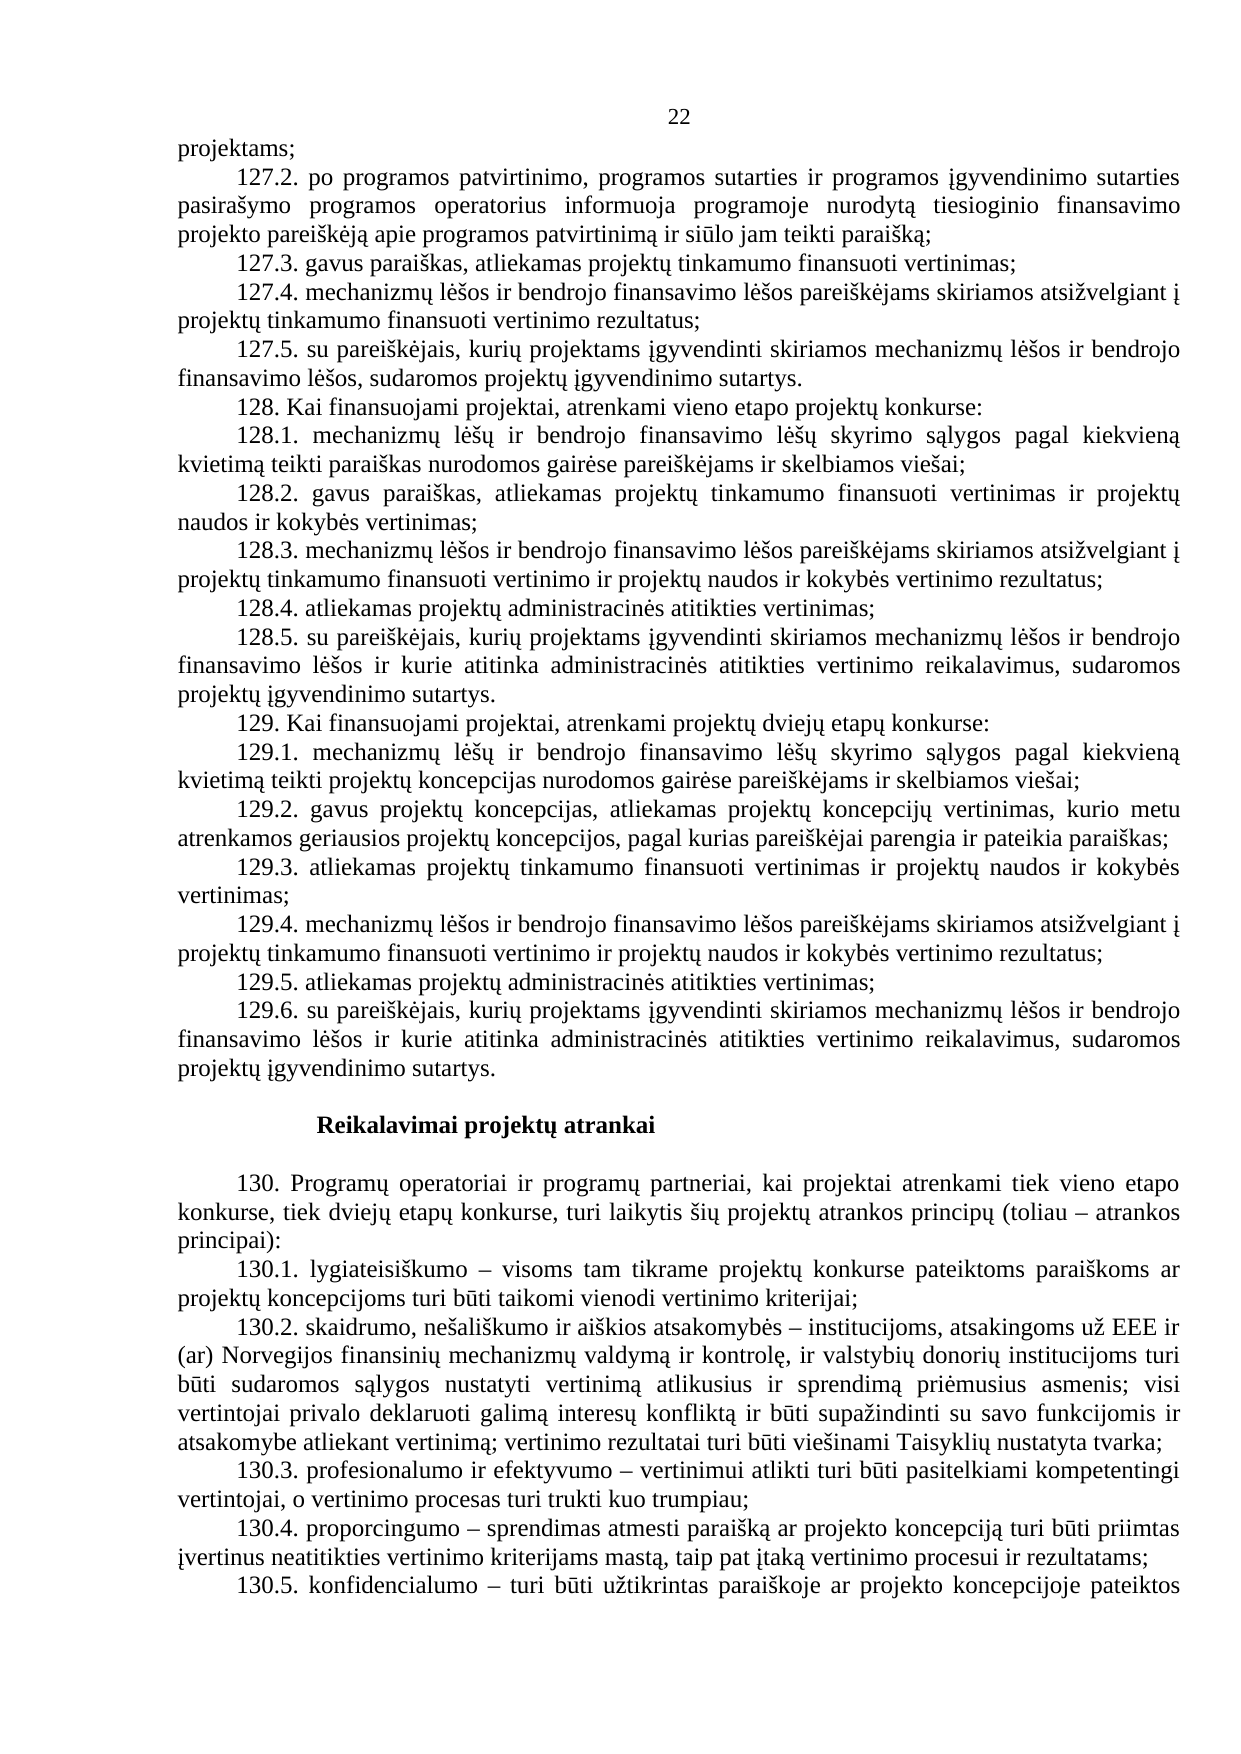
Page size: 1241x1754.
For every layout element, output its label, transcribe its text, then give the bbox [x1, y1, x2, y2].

text projektams; [177, 133, 1181, 162]
text 129.5. atliekamas projektų administracinės atitikties vertinimas; [177, 967, 1181, 995]
text 127.5. su pareiškėjais, kurių projektams įgyvendinti skiriamos mechanizmų lėšos ir bendrojo finansavimo lėšos, sudaromos projektų įgyvendinimo sutartys. [177, 334, 1181, 392]
text Reikalavimai projektų atrankai [177, 1110, 1181, 1139]
text 129.4. mechanizmų lėšos ir bendrojo finansavimo lėšos pareiškėjams skiriamos atsižvelgiant į projektų tinkamumo finansuoti vertinimo ir projektų naudos ir kokybės vertinimo rezultatus; [177, 909, 1181, 967]
text 130.1. lygiateisiškumo – visoms tam tikrame projektų konkurse pateiktoms paraiškoms ar projektų koncepcijoms turi būti taikomi vienodi vertinimo kriterijai; [177, 1254, 1181, 1312]
text 130.5. konfidencialumo – turi būti užtikrintas paraiškoje ar projekto koncepcijoje pateiktos [177, 1570, 1181, 1599]
text 128.2. gavus paraiškas, atliekamas projektų tinkamumo finansuoti vertinimas ir projektų naudos ir kokybės vertinimas; [177, 478, 1181, 535]
text 129. Kai finansuojami projektai, atrenkami projektų dviejų etapų konkurse: [177, 708, 1181, 737]
text 128. Kai finansuojami projektai, atrenkami vieno etapo projektų konkurse: [177, 392, 1181, 420]
text 129.6. su pareiškėjais, kurių projektams įgyvendinti skiriamos mechanizmų lėšos ir bendrojo finansavimo lėšos ir kurie atitinka administracinės atitikties vertinimo reikalavimus, sudaromos projektų įgyvendinimo sutartys. [177, 995, 1181, 1082]
text 130.2. skaidrumo, nešališkumo ir aiškios atsakomybės – institucijoms, atsakingoms už EEE ir (ar) Norvegijos finansinių mechanizmų valdymą ir kontrolę, ir valstybių donorių institucijoms turi būti sudaromos sąlygos nustatyti vertinimą atlikusius ir sprendimą priėmusius asmenis; visi vertintojai privalo deklaruoti galimą interesų konfliktą ir būti supažindinti su savo funkcijomis ir atsakomybe atliekant vertinimą; vertinimo rezultatai turi būti viešinami Taisyklių nustatyta tvarka; [177, 1312, 1181, 1455]
text 128.4. atliekamas projektų administracinės atitikties vertinimas; [177, 593, 1181, 622]
text 129.1. mechanizmų lėšų ir bendrojo finansavimo lėšų skyrimo sąlygos pagal kiekvieną kvietimą teikti projektų koncepcijas nurodomos gairėse pareiškėjams ir skelbiamos viešai; [177, 737, 1181, 794]
text 127.2. po programos patvirtinimo, programos sutarties ir programos įgyvendinimo sutarties pasirašymo programos operatorius informuoja programoje nurodytą tiesioginio finansavimo projekto pareiškėją apie programos patvirtinimą ir siūlo jam teikti paraišką; [177, 162, 1181, 248]
text 129.2. gavus projektų koncepcijas, atliekamas projektų koncepcijų vertinimas, kurio metu atrenkamos geriausios projektų koncepcijos, pagal kurias pareiškėjai parengia ir pateikia paraiškas; [177, 794, 1181, 852]
text 128.1. mechanizmų lėšų ir bendrojo finansavimo lėšų skyrimo sąlygos pagal kiekvieną kvietimą teikti paraiškas nurodomos gairėse pareiškėjams ir skelbiamos viešai; [177, 420, 1181, 478]
text 127.3. gavus paraiškas, atliekamas projektų tinkamumo finansuoti vertinimas; [177, 248, 1181, 277]
text 128.3. mechanizmų lėšos ir bendrojo finansavimo lėšos pareiškėjams skiriamos atsižvelgiant į projektų tinkamumo finansuoti vertinimo ir projektų naudos ir kokybės vertinimo rezultatus; [177, 535, 1181, 593]
text 128.5. su pareiškėjais, kurių projektams įgyvendinti skiriamos mechanizmų lėšos ir bendrojo finansavimo lėšos ir kurie atitinka administracinės atitikties vertinimo reikalavimus, sudaromos projektų įgyvendinimo sutartys. [177, 622, 1181, 708]
text 130.4. proporcingumo – sprendimas atmesti paraišką ar projekto koncepciją turi būti priimtas įvertinus neatitikties vertinimo kriterijams mastą, taip pat įtaką vertinimo procesui ir rezultatams; [177, 1513, 1181, 1570]
text 127.4. mechanizmų lėšos ir bendrojo finansavimo lėšos pareiškėjams skiriamos atsižvelgiant į projektų tinkamumo finansuoti vertinimo rezultatus; [177, 277, 1181, 334]
text 129.3. atliekamas projektų tinkamumo finansuoti vertinimas ir projektų naudos ir kokybės vertinimas; [177, 852, 1181, 909]
text 130.3. profesionalumo ir efektyvumo – vertinimui atlikti turi būti pasitelkiami kompetentingi vertintojai, o vertinimo procesas turi trukti kuo trumpiau; [177, 1455, 1181, 1513]
text 130. Programų operatoriai ir programų partneriai, kai projektai atrenkami tiek vieno etapo konkurse, tiek dviejų etapų konkurse, turi laikytis šių projektų atrankos principų (toliau – atrankos principai): [177, 1168, 1181, 1254]
